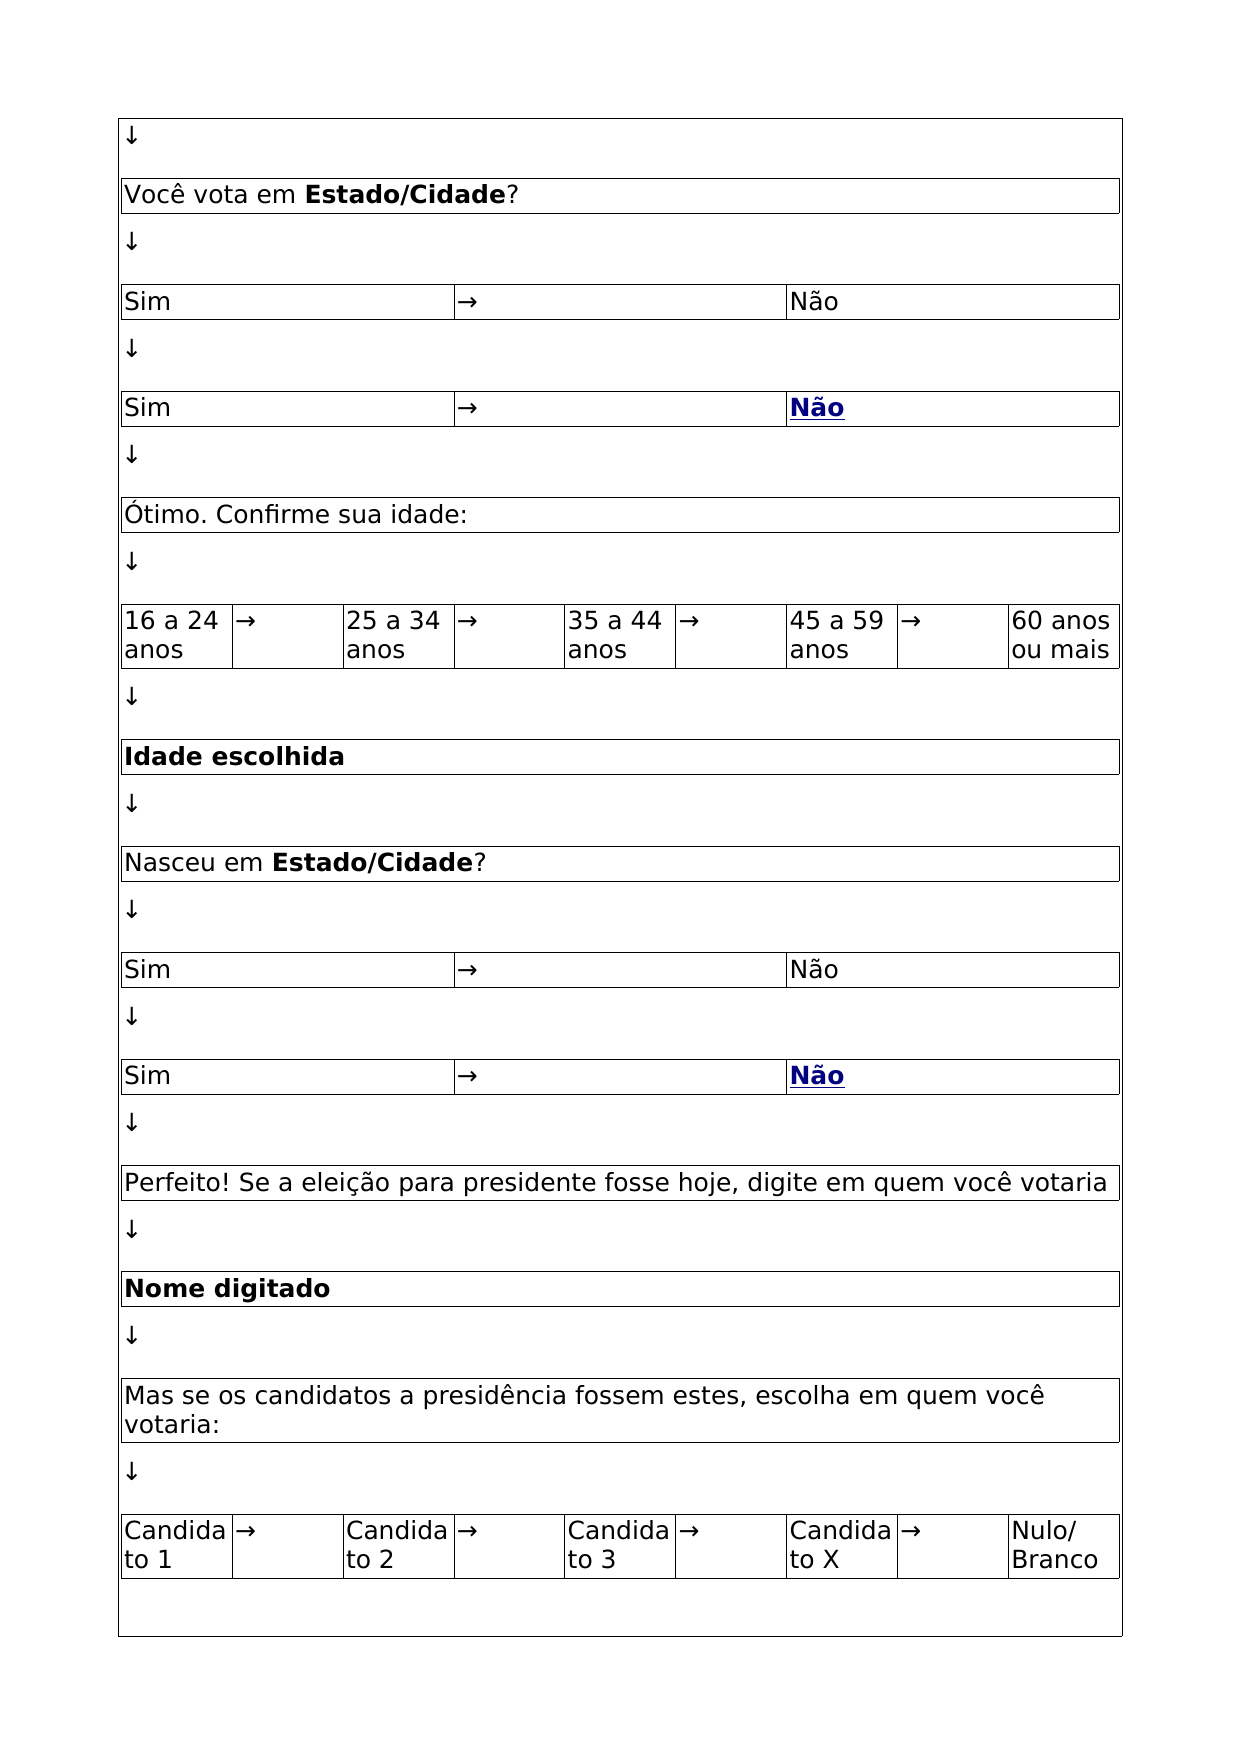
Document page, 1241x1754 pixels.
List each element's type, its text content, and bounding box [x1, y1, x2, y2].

table_header Sim [122, 285, 454, 319]
table_header → [676, 1515, 786, 1578]
table_header Não [787, 392, 1119, 426]
table_header → [898, 1515, 1008, 1578]
table_header Idade escolhida [122, 740, 1119, 774]
table_header 35 a 44 anos [565, 605, 675, 668]
table_header → [455, 285, 786, 319]
table_header Candidato 2 [344, 1515, 454, 1578]
table_header Mas se os candidatos a presidência fossem estes, escolha em quem você votaria: [122, 1379, 1119, 1442]
table_header ↓ ↓ ↓ ↓ ↓ ↓ ↓ ↓ ↓ ↓ ↓ ↓ ↓ [119, 119, 1122, 1636]
table_header Não [787, 285, 1119, 319]
table_header Ótimo. Confirme sua idade: [122, 498, 1119, 532]
table_header Sim [122, 392, 454, 426]
table_header → [455, 953, 786, 987]
table_header Candidato 3 [565, 1515, 675, 1578]
table_header Não [787, 1060, 1119, 1093]
table_header → [898, 605, 1008, 668]
table_header 60 anos ou mais [1009, 605, 1119, 668]
table_header Nasceu em Estado/Cidade? [122, 847, 1119, 881]
table_header Você vota em Estado/Cidade? [122, 179, 1119, 213]
table_header Sim [122, 1060, 454, 1093]
table_header Sim [122, 953, 454, 987]
table_header → [233, 1515, 343, 1578]
table_header 25 a 34 anos [344, 605, 454, 668]
table_header Candidato X [787, 1515, 897, 1578]
table_header Não [787, 953, 1119, 987]
table_header Candidato 1 [122, 1515, 232, 1578]
table_header Nulo/Branco [1009, 1515, 1119, 1578]
table_header → [455, 1515, 564, 1578]
table_header Nome digitado [122, 1272, 1119, 1306]
table_header 16 a 24 anos [122, 605, 232, 668]
table_header → [455, 392, 786, 426]
table_header → [455, 605, 564, 668]
table_header 45 a 59 anos [787, 605, 897, 668]
table_header → [455, 1060, 786, 1093]
table_header → [676, 605, 786, 668]
table_header → [233, 605, 343, 668]
table_header Perfeito! Se a eleição para presidente fosse hoje, digite em quem você votaria [122, 1166, 1119, 1200]
